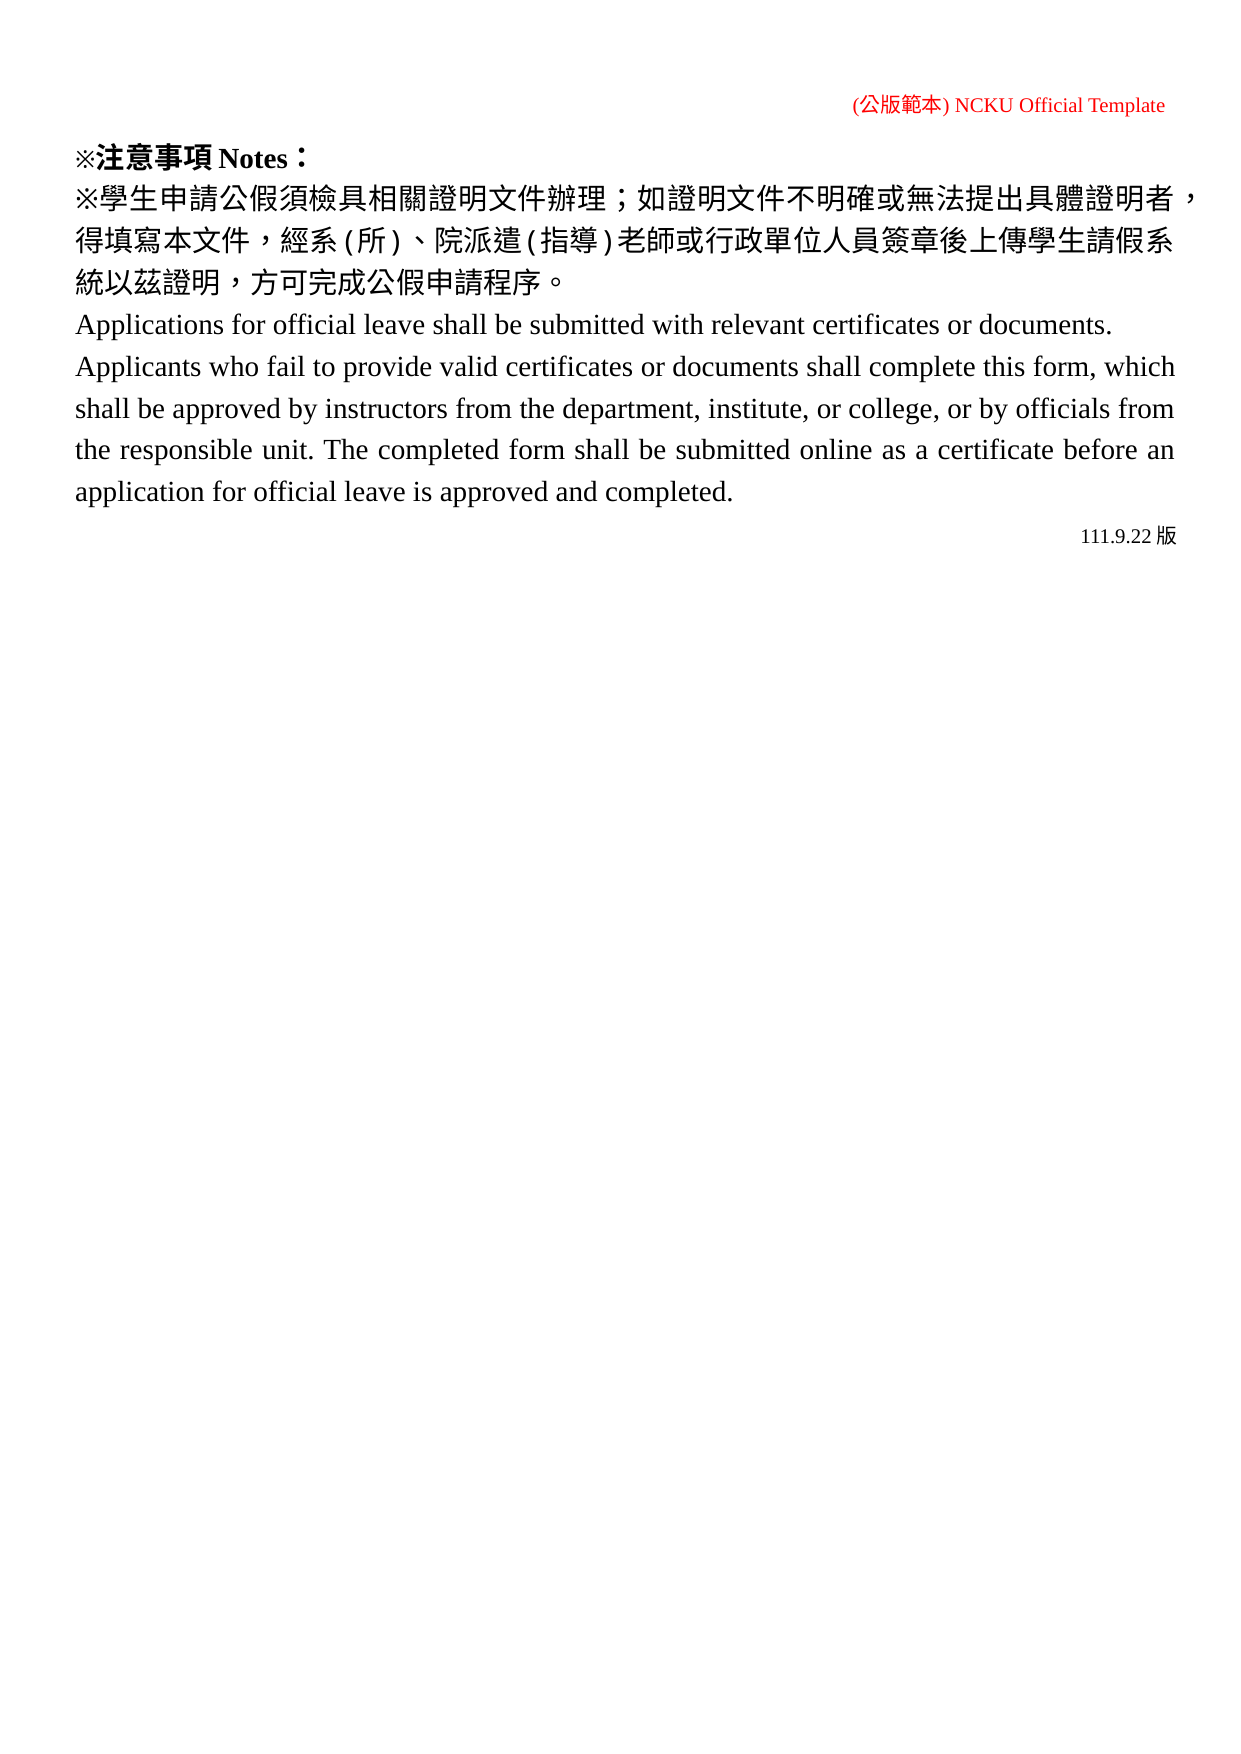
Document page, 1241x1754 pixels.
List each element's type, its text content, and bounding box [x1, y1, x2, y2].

text Applicants who fail to provide valid certificates or documents shall complete this form, which shall be approved by instructors from the department, institute, or college, or by officials from the responsible unit. The completed form shall be submitted online as a certificate before an application for official leave is approved and completed. [75, 343, 1176, 510]
text ※注意事項Notes： [75, 135, 1142, 176]
text Applications for official leave shall be submitted with relevant certificates or documents. [75, 301, 1176, 343]
text ※學生申請公假須檢具相關證明文件辦理；如證明文件不明確或無法提出具體證明者，得填寫本文件，經系(所)、院派遣(指導)老師或行政單位人員簽章後上傳學生請假系統以茲證明，方可完成公假申請程序。 [75, 176, 1176, 301]
text 111.9.22版 [75, 510, 1176, 551]
